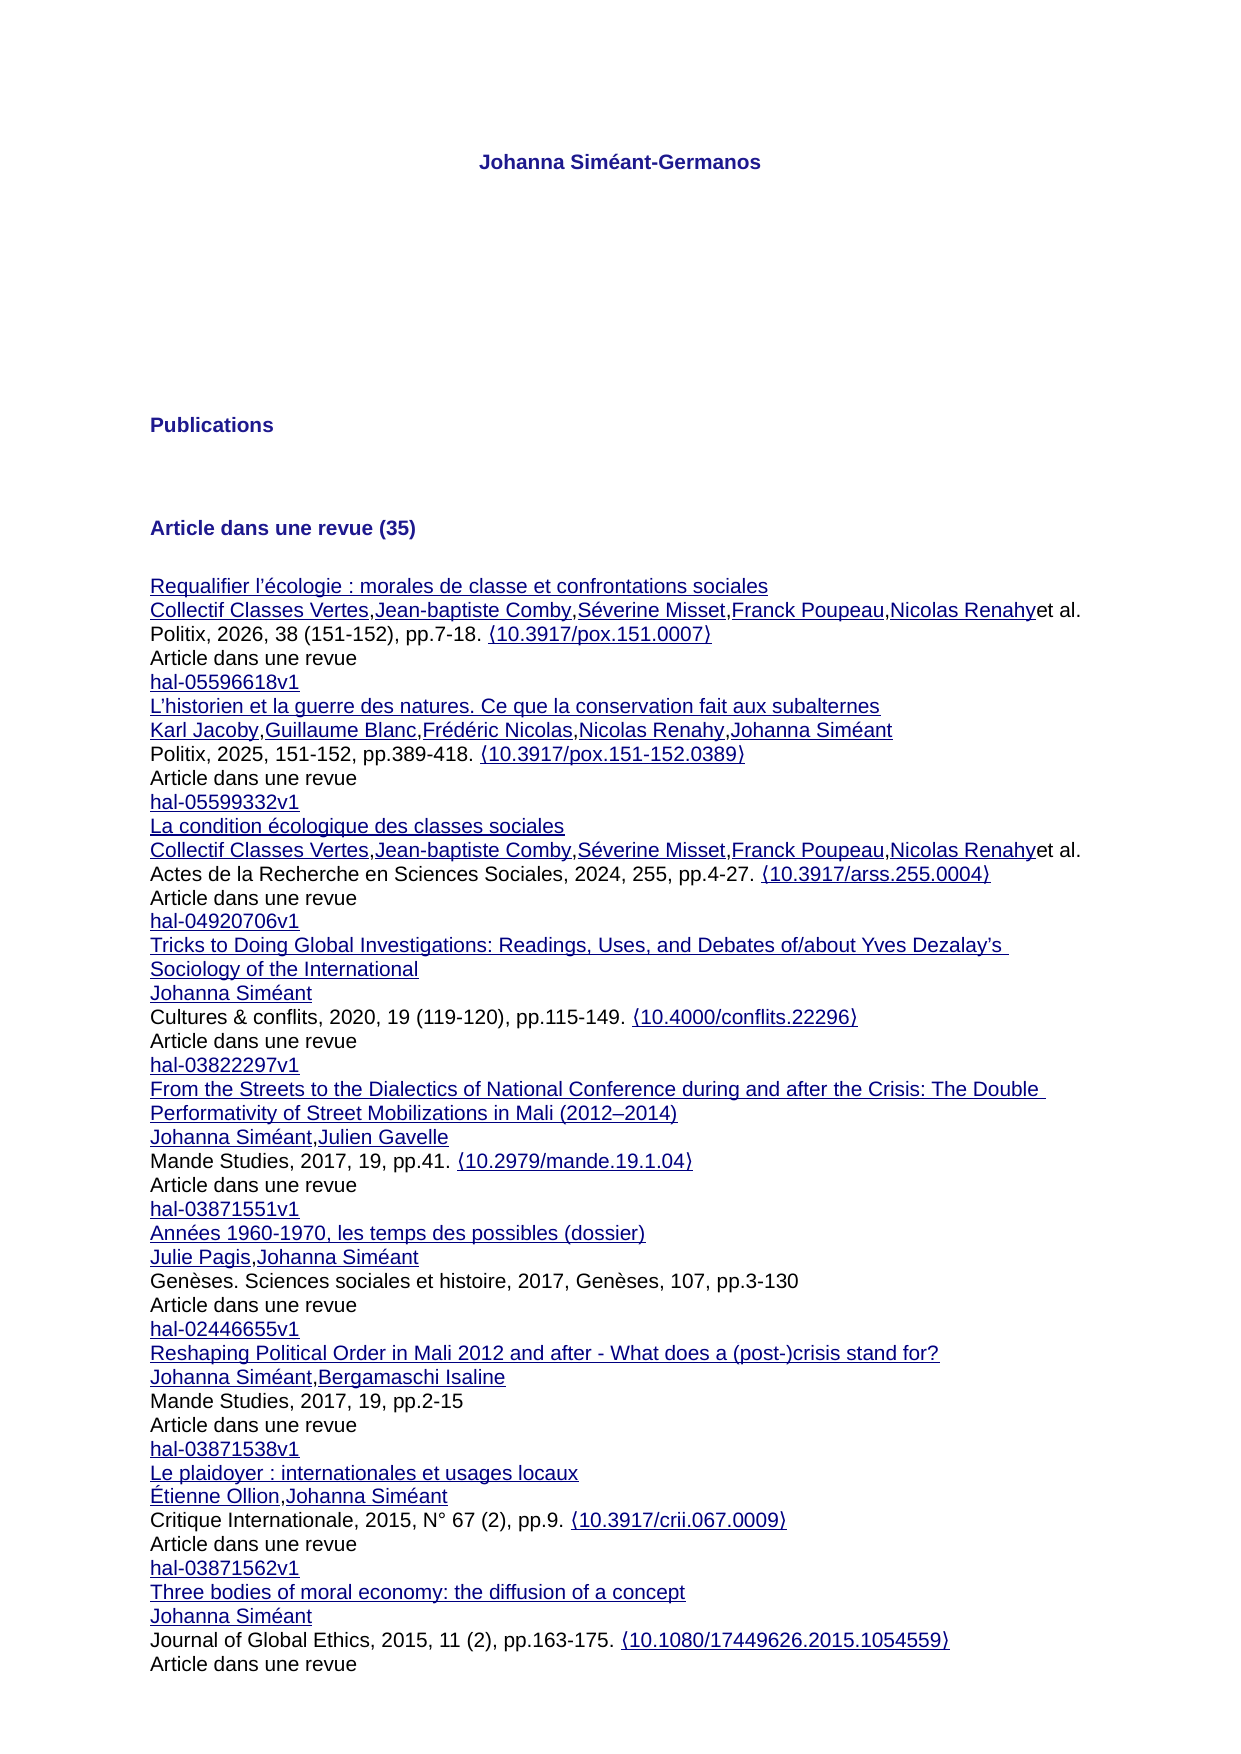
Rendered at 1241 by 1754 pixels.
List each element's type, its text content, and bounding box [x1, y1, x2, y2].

table_cell Tricks to Doing Global Investigations: Readings, Uses, and Debates of/about Yves Dezalay’s Sociology of the International Johanna Siméant Cultures & conflits, 2020, 19 (119-120), pp.115-149. ⟨10.4000/conflits.22296⟩ Article dans une revue hal-03822297v1 [150, 933, 1090, 1077]
subtitle Johanna Siméant-Germanos [150, 150, 1090, 174]
subtitle Article dans une revue (35) [150, 516, 1090, 539]
table_cell L’historien et la guerre des natures. Ce que la conservation fait aux subalternes Karl Jacoby,Guillaume Blanc,Frédéric Nicolas,Nicolas Renahy,Johanna Siméant Politix, 2025, 151-152, pp.389-418. ⟨10.3917/pox.151-152.0389⟩ Article dans une revue hal-05599332v1 [150, 694, 1090, 813]
table_cell Années 1960-1970, les temps des possibles (dossier) Julie Pagis,Johanna Siméant Genèses. Sciences sociales et histoire, 2017, Genèses, 107, pp.3-130 Article dans une revue hal-02446655v1 [150, 1221, 1090, 1341]
table_cell From the Streets to the Dialectics of National Conference during and after the Crisis: The Double Performativity of Street Mobilizations in Mali (2012–2014) Johanna Siméant,Julien Gavelle Mande Studies, 2017, 19, pp.41. ⟨10.2979/mande.19.1.04⟩ Article dans une revue hal-03871551v1 [150, 1077, 1090, 1221]
table_cell La condition écologique des classes sociales Collectif Classes Vertes,Jean-baptiste Comby,Séverine Misset,Franck Poupeau,Nicolas Renahyet al. Actes de la Recherche en Sciences Sociales, 2024, 255, pp.4-27. ⟨10.3917/arss.255.0004⟩ Article dans une revue hal-04920706v1 [150, 814, 1090, 933]
table_cell Le plaidoyer : internationales et usages locaux Étienne Ollion,Johanna Siméant Critique Internationale, 2015, N° 67 (2), pp.9. ⟨10.3917/crii.067.0009⟩ Article dans une revue hal-03871562v1 [150, 1460, 1090, 1580]
table_header Requalifier l’écologie : morales de classe et confrontations sociales Collectif Classes Vertes,Jean-baptiste Comby,Séverine Misset,Franck Poupeau,Nicolas Renahyet al. Politix, 2026, 38 (151-152), pp.7-18. ⟨10.3917/pox.151.0007⟩ Article dans une revue hal-05596618v1 [150, 574, 1090, 694]
subtitle Publications [150, 412, 1090, 436]
table_cell Three bodies of moral economy: the diffusion of a concept Johanna Siméant Journal of Global Ethics, 2015, 11 (2), pp.163-175. ⟨10.1080/17449626.2015.1054559⟩ Article dans une revue [150, 1580, 1090, 1676]
table_cell Reshaping Political Order in Mali 2012 and after - What does a (post-)crisis stand for? Johanna Siméant,Bergamaschi Isaline Mande Studies, 2017, 19, pp.2-15 Article dans une revue hal-03871538v1 [150, 1341, 1090, 1460]
